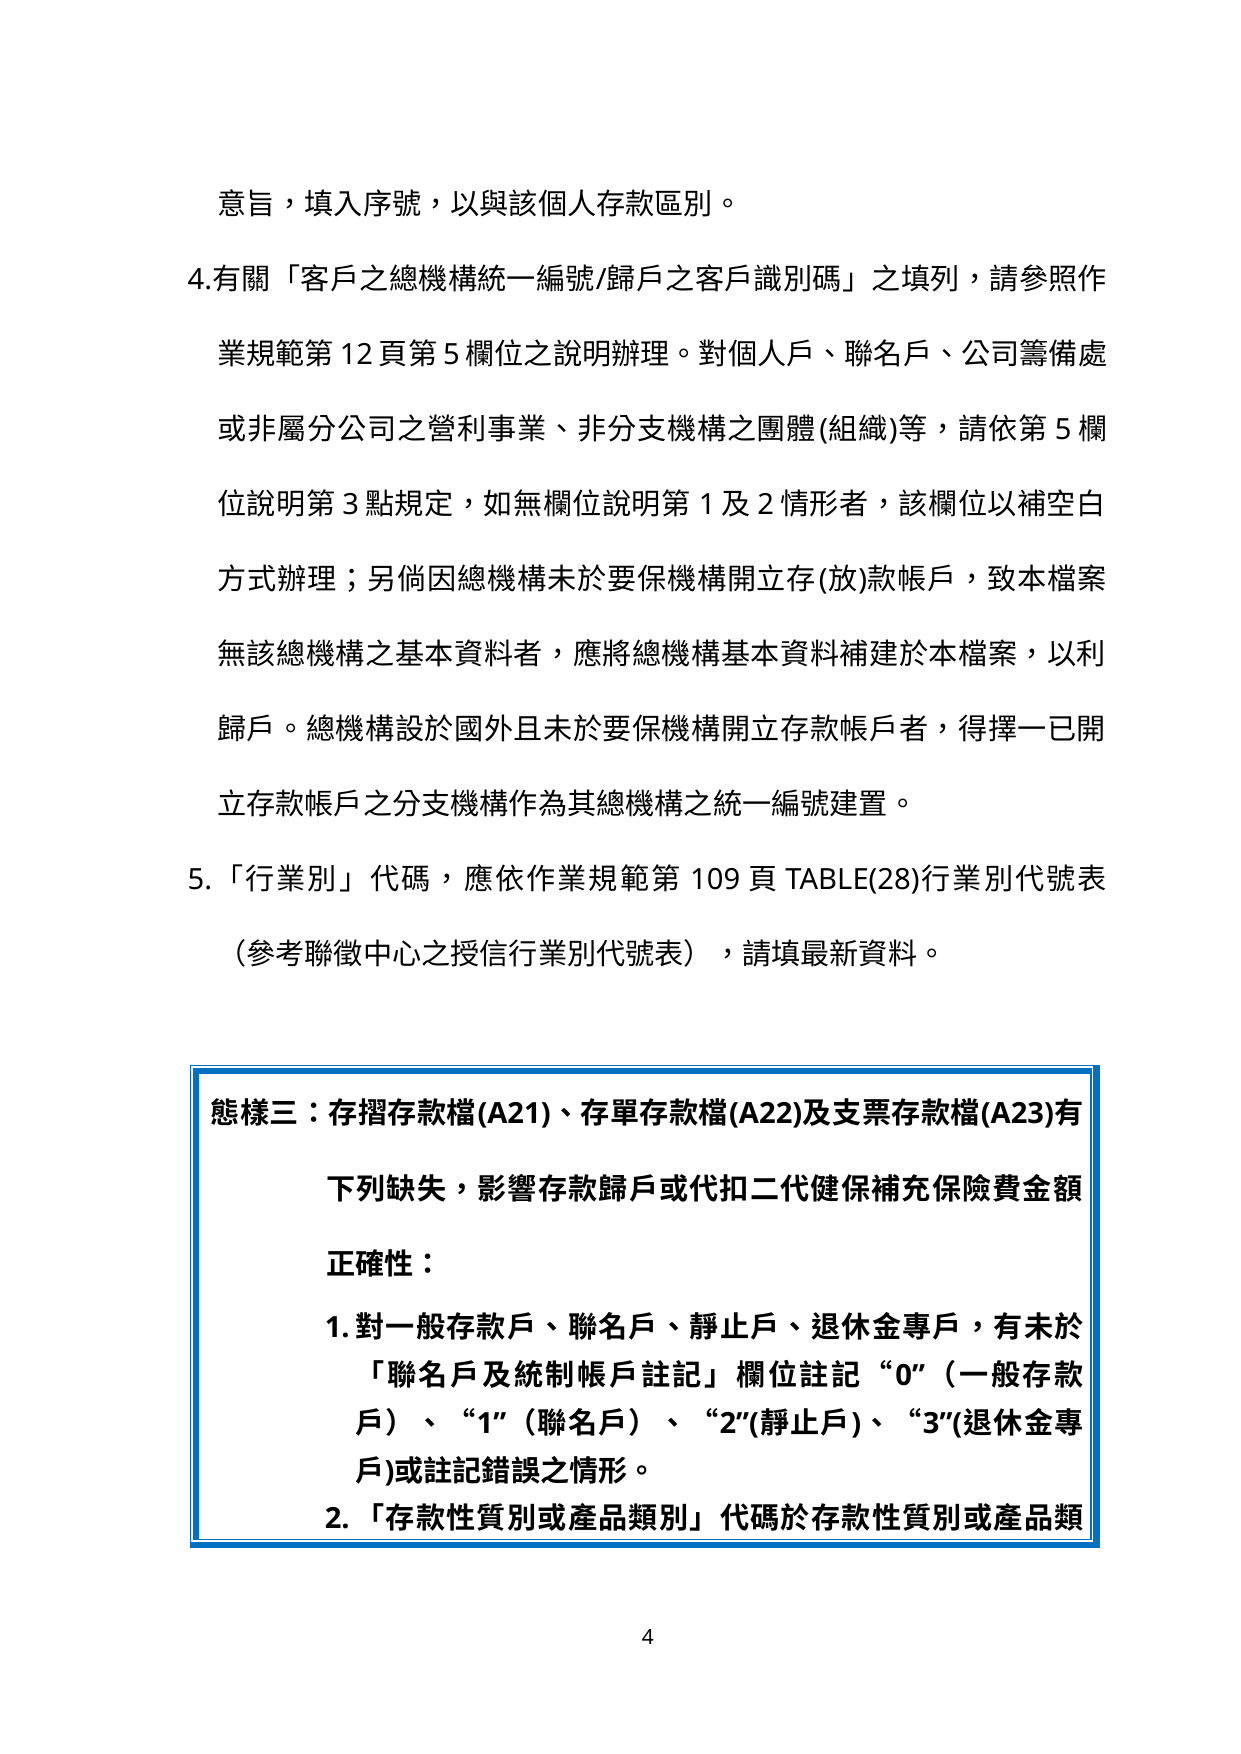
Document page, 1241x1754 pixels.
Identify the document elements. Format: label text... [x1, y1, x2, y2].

text 5.「行業別」代碼，應依作業規範第109頁TABLE(28)行業別代號表（參考聯徵中心之授信行業別代號表），請填最新資料。 [187, 839, 1107, 989]
table_header 態樣三：存摺存款檔(A21)、存單存款檔(A22)及支票存款檔(A23)有下列缺失，影響存款歸戶或代扣二代健保補充保險費金額正確性： 對一般存款戶、聯名戶、靜止戶、退休金專戶，有未於「聯名戶及統制帳戶註記」欄位註記“0”（一般存款戶）、“1”（聯名戶）、“2”(靜止戶)、“3”(退休金專戶)或註記錯誤之情形。 「存款性質別或產品類別」代碼於存款性質別或產品類別代碼檔(T03)無對應資料。 「稅率別」填列錯誤或於稅率別代碼檔（T01）無對應資料。 「存款帳戶狀況碼」與客戶基本資料檔之「客戶狀態碼」（如：客戶死亡、破產，或所有存款均被扣押凍結者）註記不一致。 「存戶性質或組織型態」代碼填列錯誤。 「要保項目存款註記」填列錯誤。 綜合存款戶之定期存款，其「存款帳號」欄位均未填列綜存之活期存款帳號，並將定期存款之帳號填列於「存單號碼/綜存之定期性存款帳號或序號」欄位。 屬存單質借者，「存款設定種類」填列錯誤，或於存款質借擔保品檔（A43）無對應資料。 辦理質權設定，「存款設定種類」填列錯誤，或未將存單金額、質押日期分別填入相對應之「存款設定質權金額」及「設定日期」欄位。 「代扣健保補充保費註記」填列錯誤。 「客戶識別碼」、「納稅義務人識別碼」欄位有空白、誤填代用統編或於客戶基本資料檔（A11）無對應資料。 「秘密戶註記」填列“Y”(秘密戶)者，占檔案資料總筆數比率偏高(逾95%)，顯有異常。 存款科目餘額與申報主管機關資產負債表相對應科目之金額不符。 靜止戶及待結戶之「納稅義務人識別碼」或「利率別」填列錯誤。 [199, 1074, 1090, 1538]
text 意旨，填入序號，以與該個人存款區別。 [187, 164, 1107, 239]
text 4.有關「客戶之總機構統一編號/歸戶之客戶識別碼」之填列，請參照作業規範第12頁第5欄位之說明辦理。對個人戶、聯名戶、公司籌備處或非屬分公司之營利事業、非分支機構之團體(組織)等，請依第5欄位說明第3點規定，如無欄位說明第1及2情形者，該欄位以補空白方式辦理；另倘因總機構未於要保機構開立存(放)款帳戶，致本檔案無該總機構之基本資料者，應將總機構基本資料補建於本檔案，以利歸戶。總機構設於國外且未於要保機構開立存款帳戶者，得擇一已開立存款帳戶之分支機構作為其總機構之統一編號建置。 [187, 239, 1107, 839]
